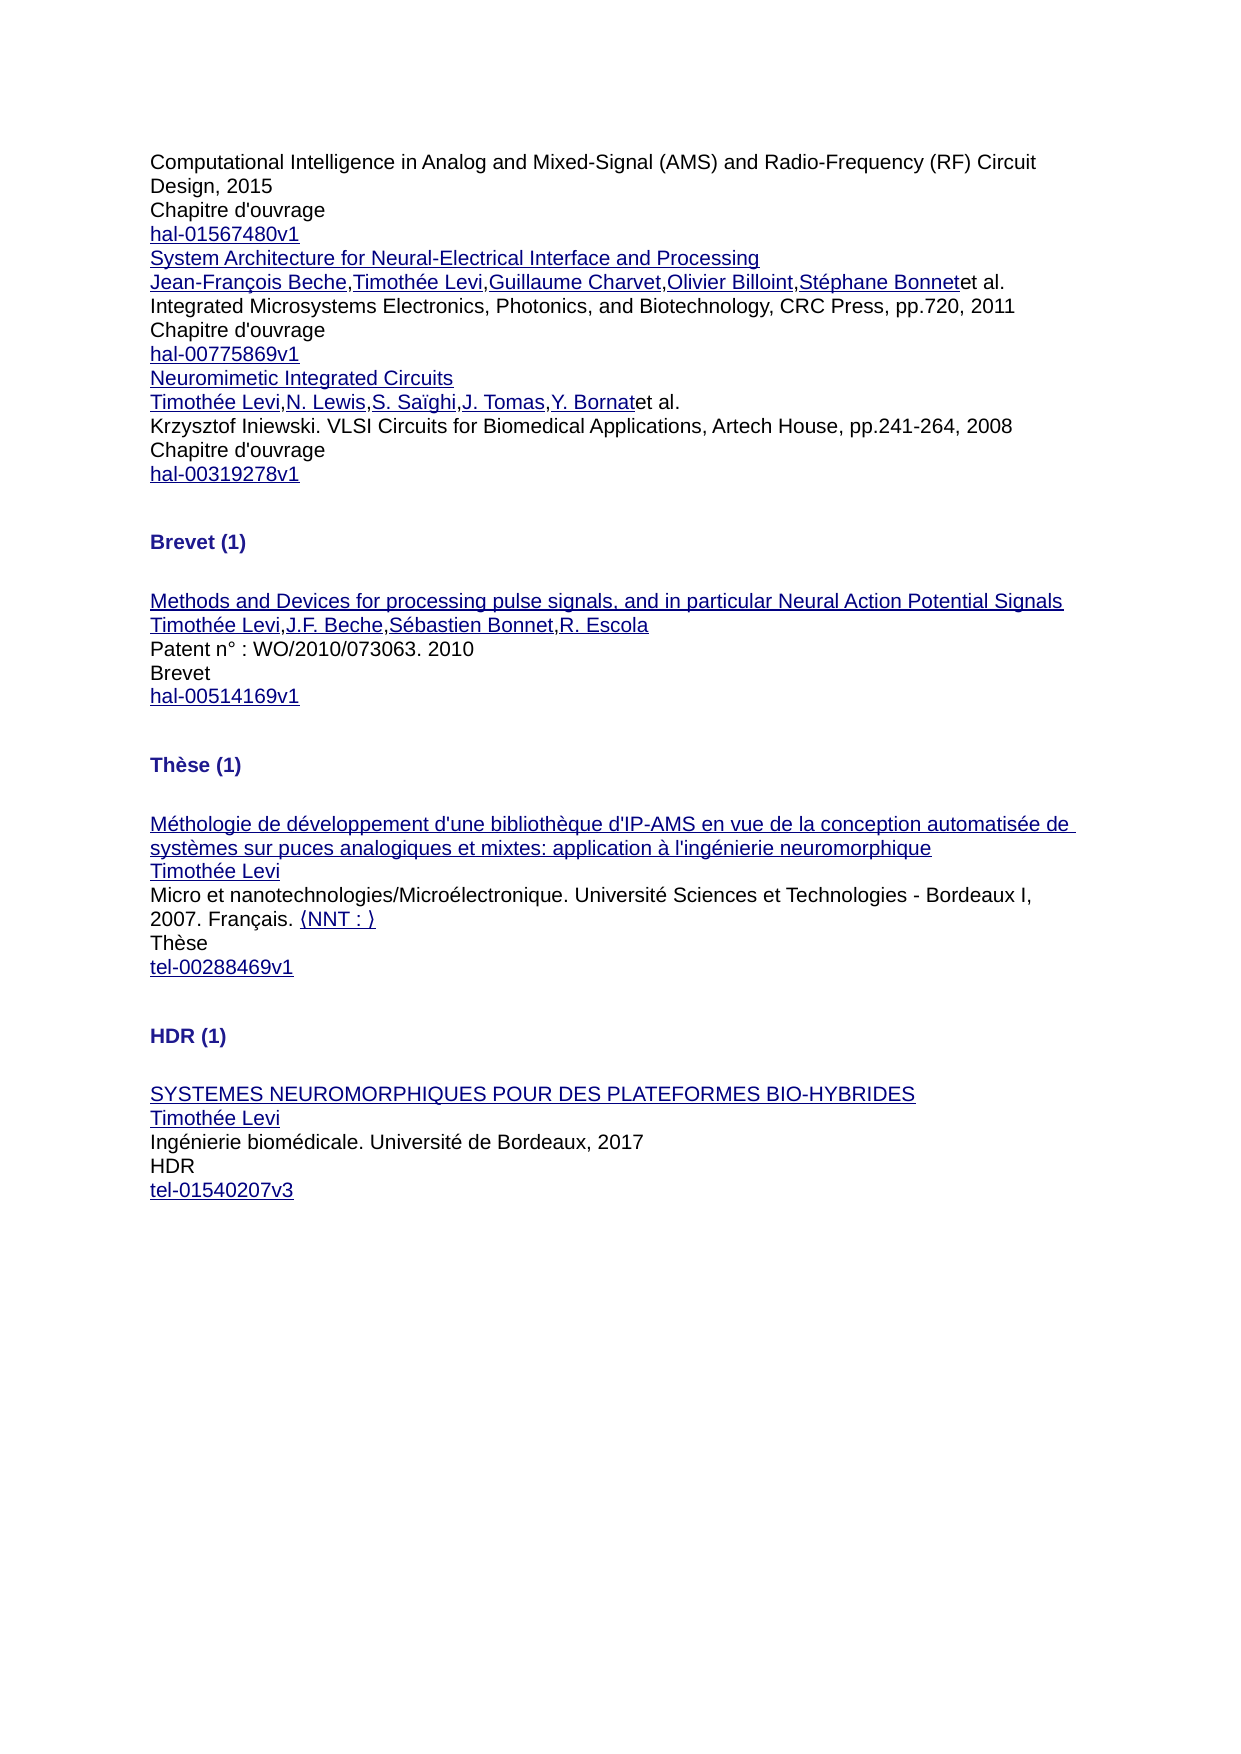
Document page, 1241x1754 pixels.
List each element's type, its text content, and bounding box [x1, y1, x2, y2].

subtitle Brevet (1) [150, 530, 1090, 554]
table_cell Optimizing Models Precision in High Temperature for an Efficient Analogue and Mixed-Signal Circuits Design by Using Modern Behavioral Modeling Technique: an Industrial Case Study, Sahbi Baccar,Timothée Levi,Dominique Dallet,François Barbara Computational Intelligence in Analog and Mixed-Signal (AMS) and Radio-Frequency (RF) Circuit Design, 2015 Chapitre d'ouvrage hal-01567480v1 [150, 150, 1090, 246]
subtitle Thèse (1) [150, 753, 1090, 777]
table_header Méthologie de développement d'une bibliothèque d'IP-AMS en vue de la conception automatisée de systèmes sur puces analogiques et mixtes: application à l'ingénierie neuromorphique Timothée Levi Micro et nanotechnologies/Microélectronique. Université Sciences et Technologies - Bordeaux I, 2007. Français. ⟨NNT : ⟩ Thèse tel-00288469v1 [150, 811, 1090, 979]
table_cell Neuromimetic Integrated Circuits Timothée Levi,N. Lewis,S. Saïghi,J. Tomas,Y. Bornatet al. Krzysztof Iniewski. VLSI Circuits for Biomedical Applications, Artech House, pp.241-264, 2008 Chapitre d'ouvrage hal-00319278v1 [150, 366, 1090, 485]
subtitle HDR (1) [150, 1024, 1090, 1048]
table_cell System Architecture for Neural-Electrical Interface and Processing Jean-François Beche,Timothée Levi,Guillaume Charvet,Olivier Billoint,Stéphane Bonnetet al. Integrated Microsystems Electronics, Photonics, and Biotechnology, CRC Press, pp.720, 2011 Chapitre d'ouvrage hal-00775869v1 [150, 246, 1090, 366]
table_header Methods and Devices for processing pulse signals, and in particular Neural Action Potential Signals Timothée Levi,J.F. Beche,Sébastien Bonnet,R. Escola Patent n° : WO/2010/073063. 2010 Brevet hal-00514169v1 [150, 589, 1090, 708]
table_header SYSTEMES NEUROMORPHIQUES POUR DES PLATEFORMES BIO-HYBRIDES Timothée Levi Ingénierie biomédicale. Université de Bordeaux, 2017 HDR tel-01540207v3 [150, 1082, 1090, 1202]
